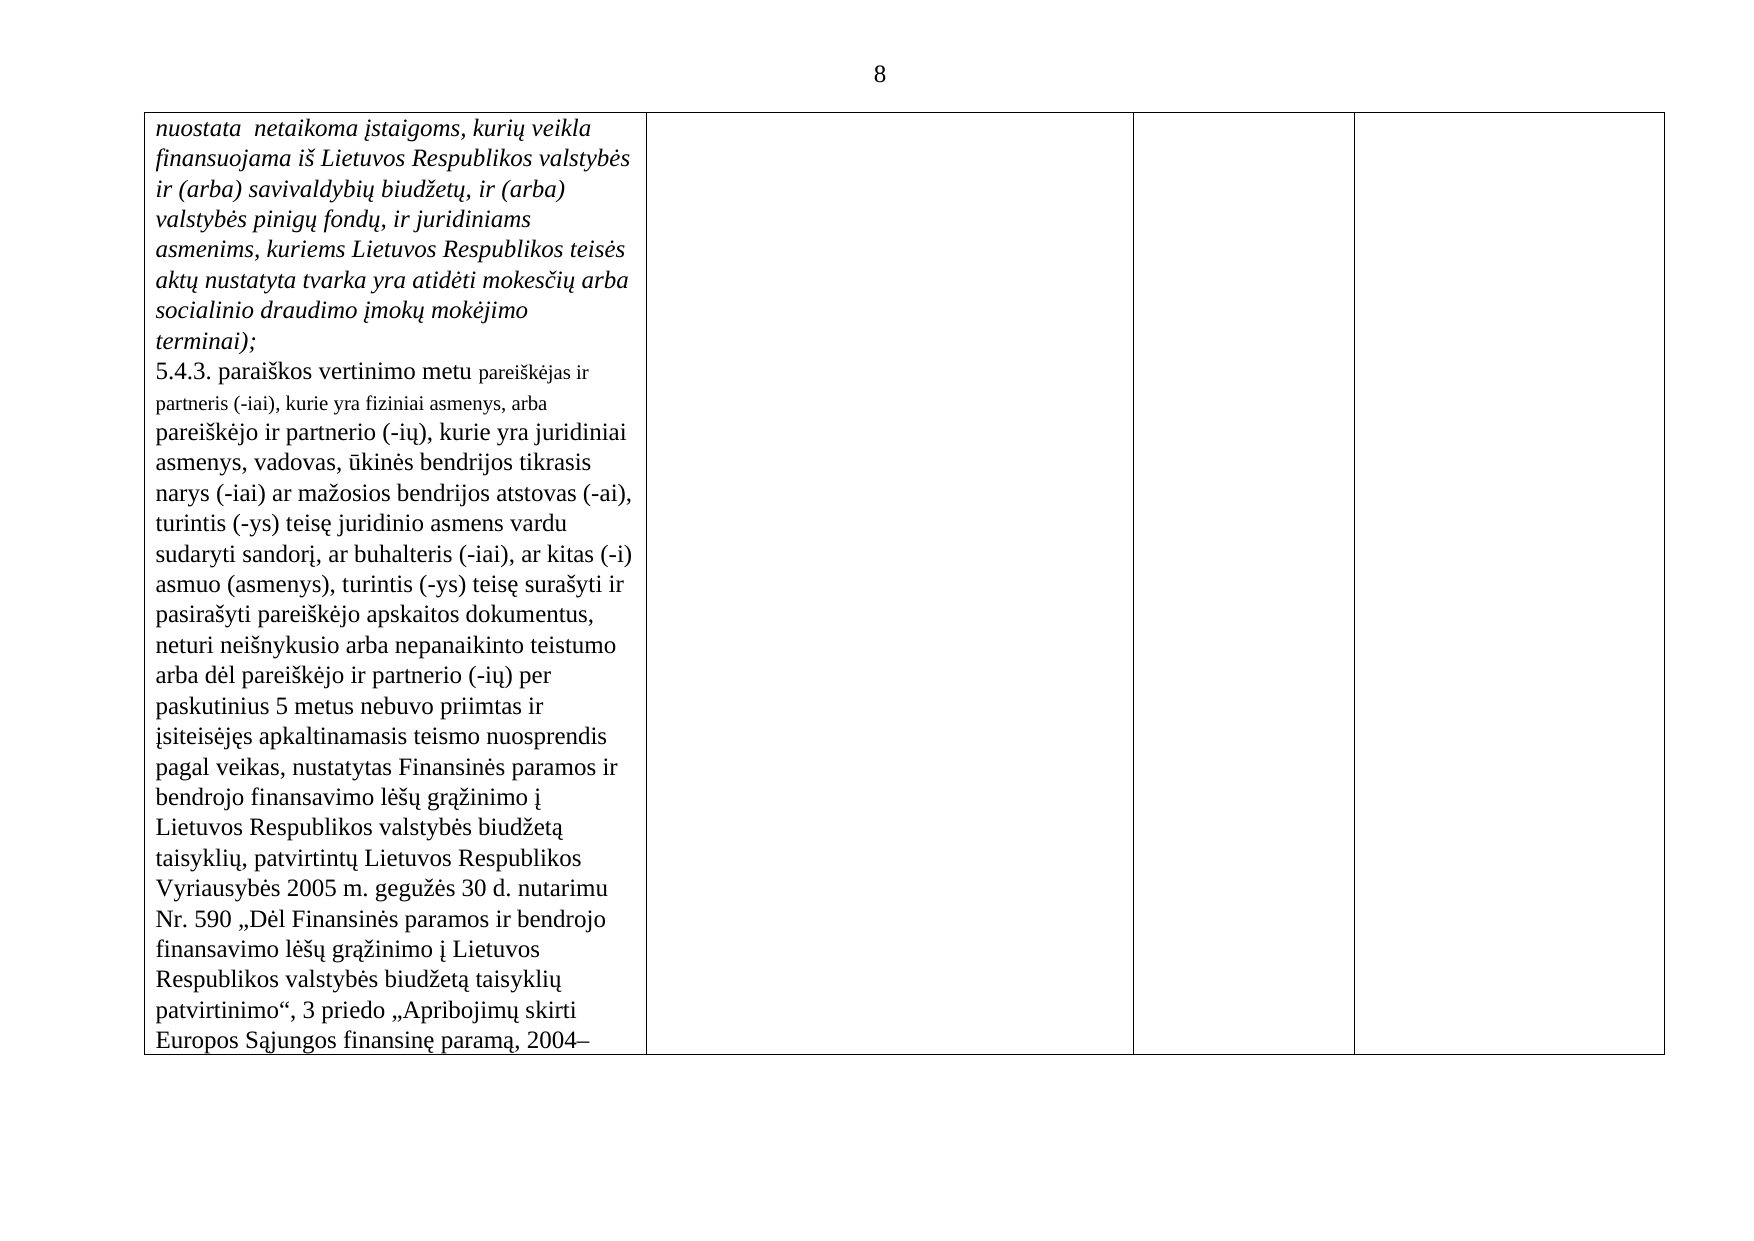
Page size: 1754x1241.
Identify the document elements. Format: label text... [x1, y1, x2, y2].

table_cell [1355, 113, 1664, 1054]
table_cell [647, 113, 1133, 1054]
table_cell [1134, 113, 1354, 1054]
table_cell nuostata netaikoma įstaigoms, kurių veikla finansuojama iš Lietuvos Respublikos valstybės ir (arba) savivaldybių biudžetų, ir (arba) valstybės pinigų fondų, ir juridiniams asmenims, kuriems Lietuvos Respublikos teisės aktų nustatyta tvarka yra atidėti mokesčių arba socialinio draudimo įmokų mokėjimo terminai); 5.4.3. paraiškos vertinimo metu pareiškėjas ir partneris (-iai), kurie yra fiziniai asmenys, arba pareiškėjo ir partnerio (-ių), kurie yra juridiniai asmenys, vadovas, ūkinės bendrijos tikrasis narys (-iai) ar mažosios bendrijos atstovas (-ai), turintis (-ys) teisę juridinio asmens vardu sudaryti sandorį, ar buhalteris (-iai), ar kitas (-i) asmuo (asmenys), turintis (-ys) teisę surašyti ir pasirašyti pareiškėjo apskaitos dokumentus, neturi neišnykusio arba nepanaikinto teistumo arba dėl pareiškėjo ir partnerio (-ių) per paskutinius 5 metus nebuvo priimtas ir įsiteisėjęs apkaltinamasis teismo nuosprendis pagal veikas, nustatytas Finansinės paramos ir bendrojo finansavimo lėšų grąžinimo į Lietuvos Respublikos valstybės biudžetą taisyklių, patvirtintų Lietuvos Respublikos Vyriausybės 2005 m. gegužės 30 d. nutarimu Nr. 590 „Dėl Finansinės paramos ir bendrojo finansavimo lėšų grąžinimo į Lietuvos Respublikos valstybės biudžetą taisyklių patvirtinimo“, 3 priedo „Apribojimų skirti Europos Sąjungos finansinę paramą, 2004– [145, 113, 646, 1054]
